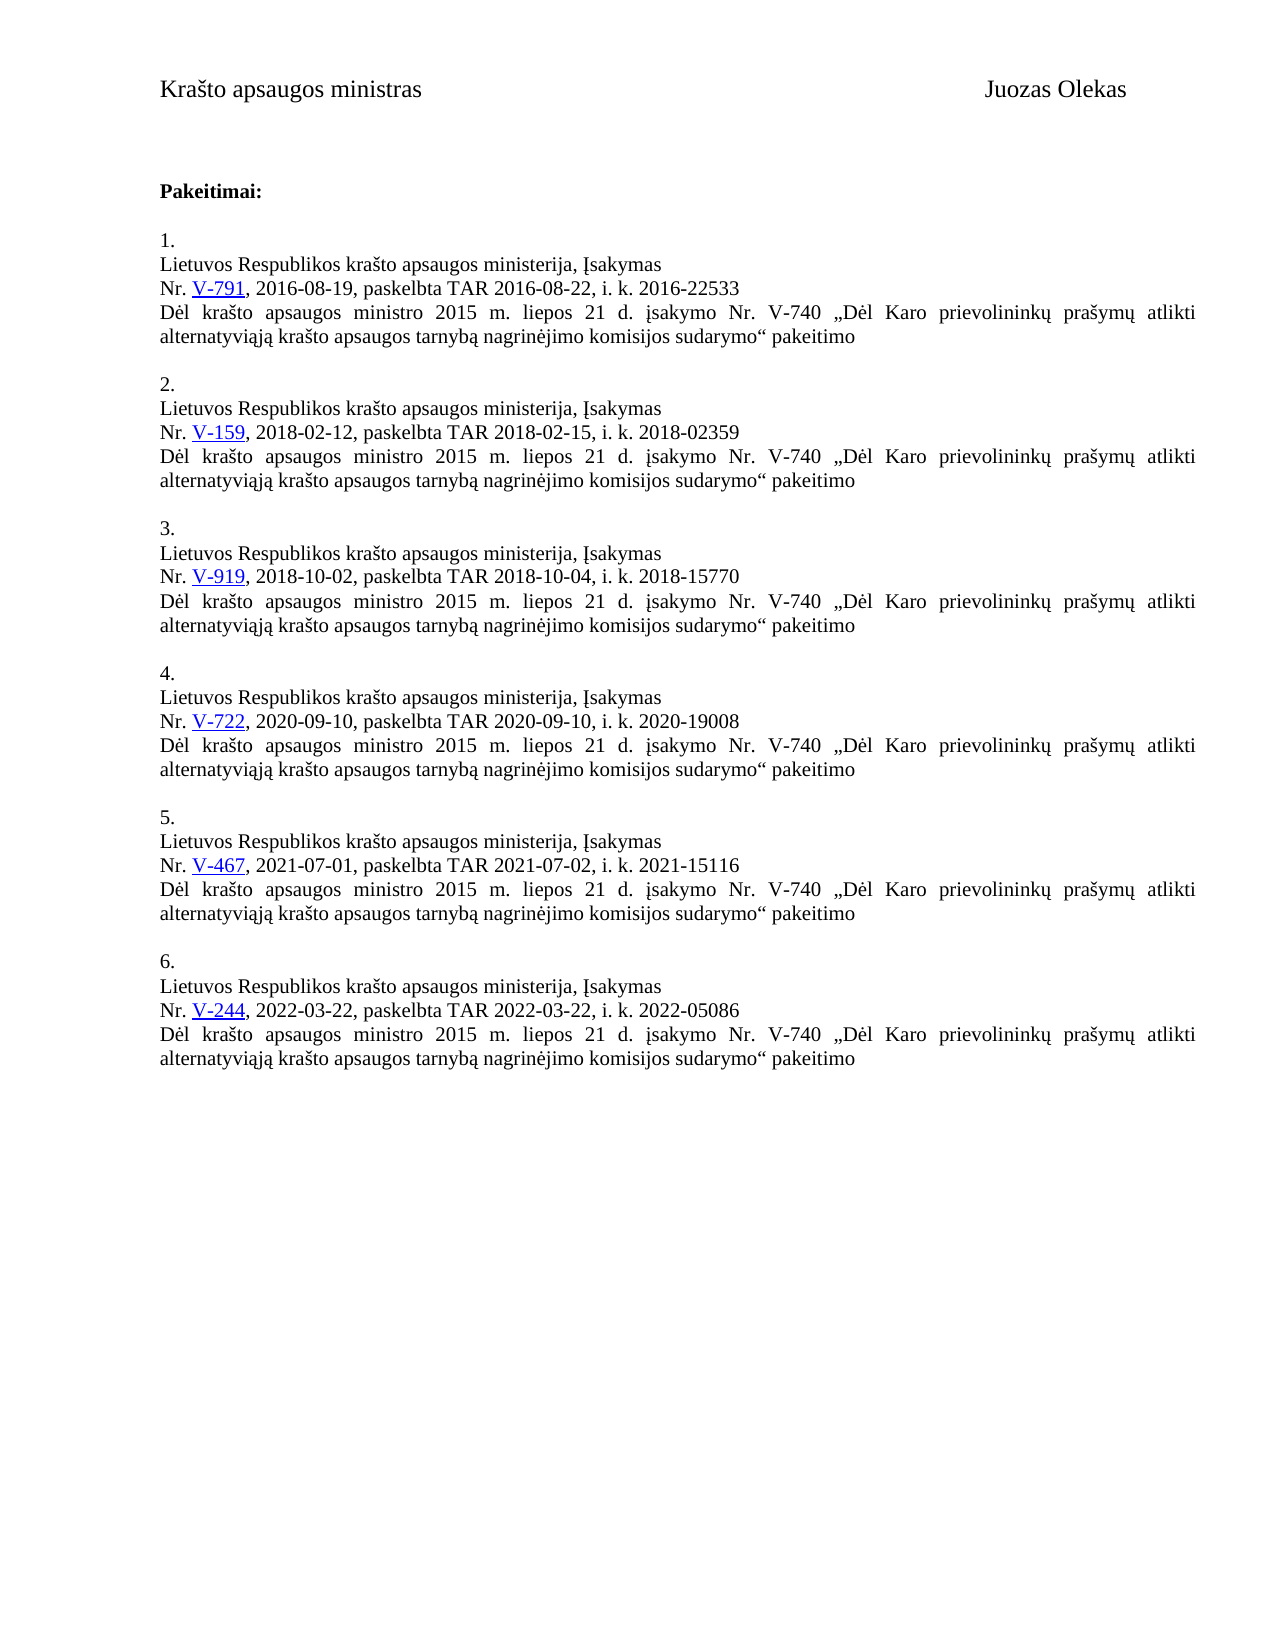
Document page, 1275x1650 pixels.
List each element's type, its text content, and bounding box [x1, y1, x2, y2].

text Nr. V-919, 2018-10-02, paskelbta TAR 2018-10-04, i. k. 2018-15770 [159, 564, 1198, 588]
text Lietuvos Respublikos krašto apsaugos ministerija, Įsakymas [159, 829, 1198, 853]
text Nr. V-159, 2018-02-12, paskelbta TAR 2018-02-15, i. k. 2018-02359 [159, 420, 1198, 444]
text 3. [159, 516, 1198, 540]
text Lietuvos Respublikos krašto apsaugos ministerija, Įsakymas [159, 973, 1198, 998]
text Nr. V-467, 2021-07-01, paskelbta TAR 2021-07-02, i. k. 2021-15116 [159, 853, 1198, 877]
text Dėl krašto apsaugos ministro 2015 m. liepos 21 d. įsakymo Nr. V-740 „Dėl Karo prievolininkų prašymų atlikti alternatyviąją krašto apsaugos tarnybą nagrinėjimo komisijos sudarymo“ pakeitimo [159, 588, 1198, 637]
text 2. [159, 372, 1198, 396]
text 1. [159, 228, 1198, 252]
text 4. [159, 661, 1198, 685]
text Nr. V-244, 2022-03-22, paskelbta TAR 2022-03-22, i. k. 2022-05086 [159, 998, 1198, 1022]
text 5. [159, 805, 1198, 829]
text Nr. V-722, 2020-09-10, paskelbta TAR 2020-09-10, i. k. 2020-19008 [159, 709, 1198, 733]
text Nr. V-791, 2016-08-19, paskelbta TAR 2016-08-22, i. k. 2016-22533 [159, 276, 1198, 300]
text Dėl krašto apsaugos ministro 2015 m. liepos 21 d. įsakymo Nr. V-740 „Dėl Karo prievolininkų prašymų atlikti alternatyviąją krašto apsaugos tarnybą nagrinėjimo komisijos sudarymo“ pakeitimo [159, 444, 1198, 492]
text Lietuvos Respublikos krašto apsaugos ministerija, Įsakymas [159, 252, 1198, 276]
text Dėl krašto apsaugos ministro 2015 m. liepos 21 d. įsakymo Nr. V-740 „Dėl Karo prievolininkų prašymų atlikti alternatyviąją krašto apsaugos tarnybą nagrinėjimo komisijos sudarymo“ pakeitimo [159, 1022, 1198, 1070]
text Dėl krašto apsaugos ministro 2015 m. liepos 21 d. įsakymo Nr. V-740 „Dėl Karo prievolininkų prašymų atlikti alternatyviąją krašto apsaugos tarnybą nagrinėjimo komisijos sudarymo“ pakeitimo [159, 877, 1198, 925]
text Pakeitimai: [159, 179, 1198, 203]
text Lietuvos Respublikos krašto apsaugos ministerija, Įsakymas [159, 685, 1198, 709]
text Lietuvos Respublikos krašto apsaugos ministerija, Įsakymas [159, 396, 1198, 420]
text 6. [159, 949, 1198, 973]
text Dėl krašto apsaugos ministro 2015 m. liepos 21 d. įsakymo Nr. V-740 „Dėl Karo prievolininkų prašymų atlikti alternatyviąją krašto apsaugos tarnybą nagrinėjimo komisijos sudarymo“ pakeitimo [159, 300, 1198, 348]
subtitle Krašto apsaugos ministras Juozas Olekas [159, 74, 1198, 103]
text Dėl krašto apsaugos ministro 2015 m. liepos 21 d. įsakymo Nr. V-740 „Dėl Karo prievolininkų prašymų atlikti alternatyviąją krašto apsaugos tarnybą nagrinėjimo komisijos sudarymo“ pakeitimo [159, 733, 1198, 781]
text Lietuvos Respublikos krašto apsaugos ministerija, Įsakymas [159, 540, 1198, 564]
